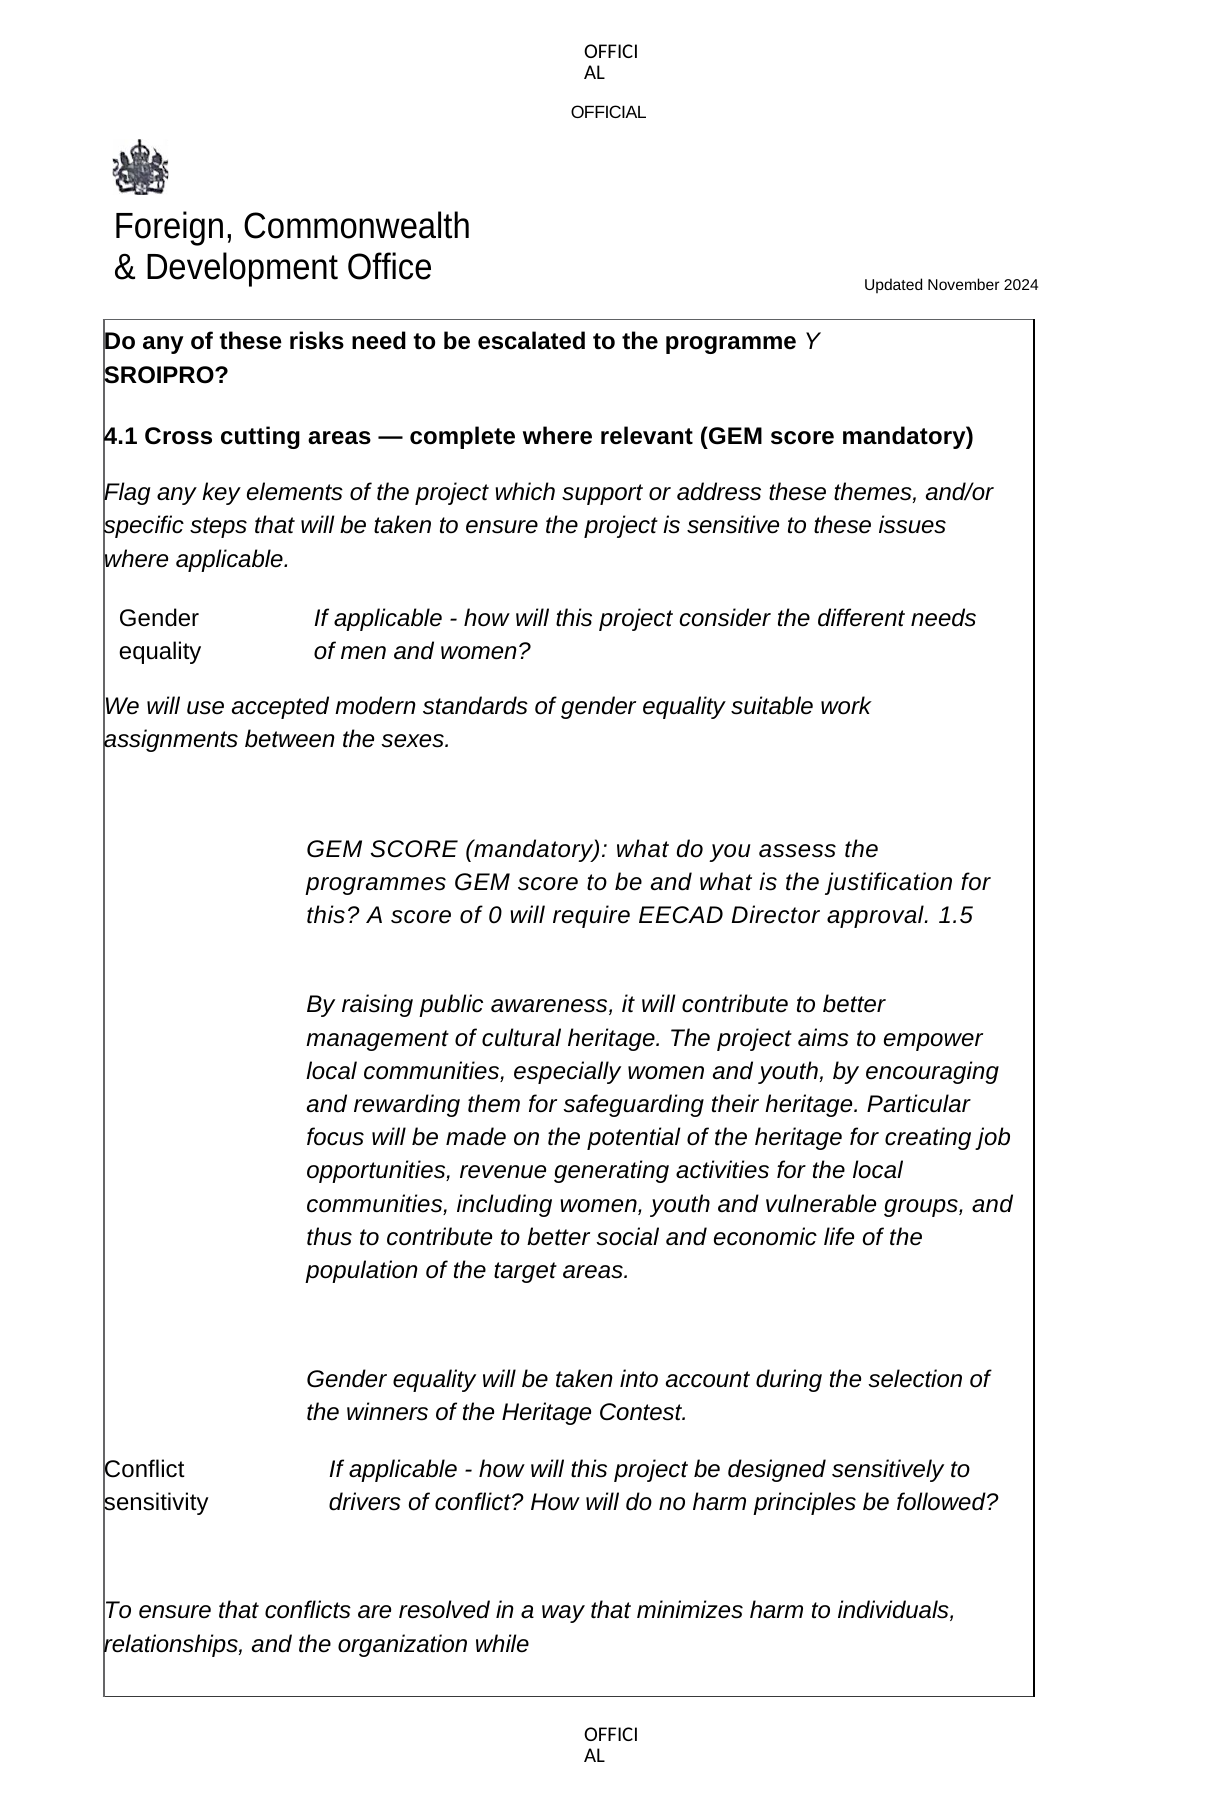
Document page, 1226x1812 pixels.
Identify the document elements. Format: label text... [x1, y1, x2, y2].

table_header [169, 140, 475, 194]
picture [112, 139, 169, 195]
table_header Do any of these risks need to be escalated to the programme Y SROIPRO? 4.1 Cross cutting areas — complete where relevant (GEM score mandatory) Flag any key elements of the project which support or address these themes, and/or specific steps that will be taken to ensure the project is sensitive to these issues where applicable. Gender If applicable - how will this project consider the different needs equality of men and women? We will use accepted modern standards of gender equality suitable work assignments between the sexes. GEM SCORE (mandatory): what do you assess the programmes GEM score to be and what is the justification for this? A score of 0 will require EECAD Director approval. 1.5 By raising public awareness, it will contribute to better management of cultural heritage. The project aims to empower local communities, especially women and youth, by encouraging and rewarding them for safeguarding their heritage. Particular focus will be made on the potential of the heritage for creating job opportunities, revenue generating activities for the local communities, including women, youth and vulnerable groups, and thus to contribute to better social and economic life of the population of the target areas. Gender equality will be taken into account during the selection of the winners of the Heritage Contest. Conflict If applicable - how will this project be designed sensitively to sensitivity drivers of conflict? How will do no harm principles be followed? To ensure that conflicts are resolved in a way that minimizes harm to individuals, relationships, and the organization while [105, 320, 1033, 1696]
table_cell Updated November 2024 [475, 195, 1115, 297]
table_header [475, 140, 1115, 194]
table_cell Foreign, Commonwealth & Development Office [103, 195, 475, 297]
text OFFICIAL [102, 100, 1115, 123]
table_header [103, 140, 112, 194]
